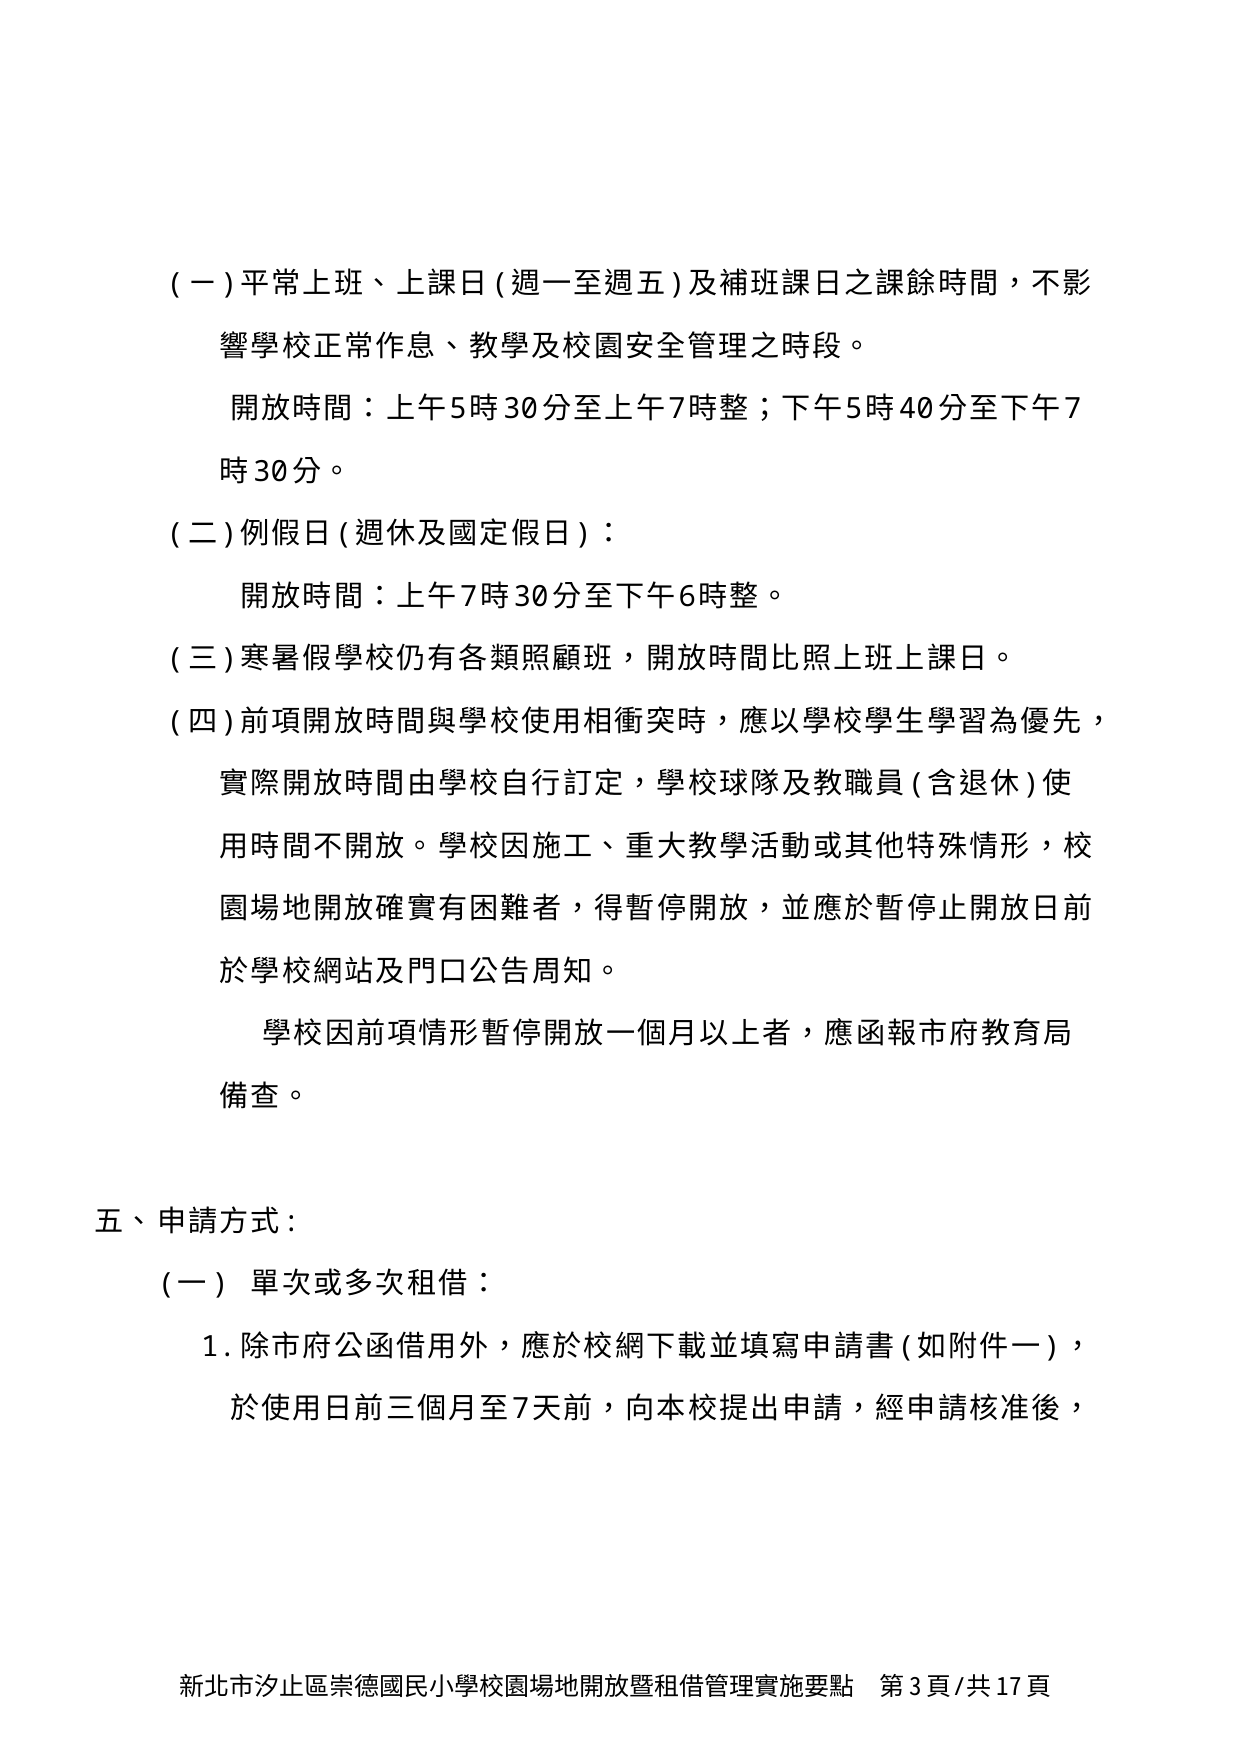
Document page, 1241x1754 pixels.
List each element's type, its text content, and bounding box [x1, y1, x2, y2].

text (ㄧ)平常上班、上課日(週一至週五)及補班課日之課餘時間，不影響學校正常作息、教學及校園安全管理之時段。 [137, 239, 1103, 364]
text 五、申請方式: [93, 1177, 1103, 1239]
text (四)前項開放時間與學校使用相衝突時，應以學校學生學習為優先，實際開放時間由學校自行訂定，學校球隊及教職員(含退休)使用時間不開放。學校因施工、重大教學活動或其他特殊情形，校園場地開放確實有困難者，得暫停開放，並應於暫停止開放日前於學校網站及門口公告周知。 [137, 677, 1103, 989]
text (二)例假日(週休及國定假日)： [137, 489, 1103, 552]
text 學校因前項情形暫停開放一個月以上者，應函報市府教育局備查。 [137, 989, 1103, 1114]
text 開放時間：上午5時30分至上午7時整；下午5時40分至下午7時30分。 [182, 364, 1103, 489]
text (三)寒暑假學校仍有各類照顧班，開放時間比照上班上課日。 [137, 614, 1103, 677]
text 開放時間：上午7時30分至下午6時整。 [137, 552, 1103, 614]
text (一) 單次或多次租借： [152, 1239, 1103, 1302]
text 1.除市府公函借用外，應於校網下載並填寫申請書(如附件一)，於使用日前三個月至7天前，向本校提出申請，經申請核准後， [196, 1302, 1103, 1427]
